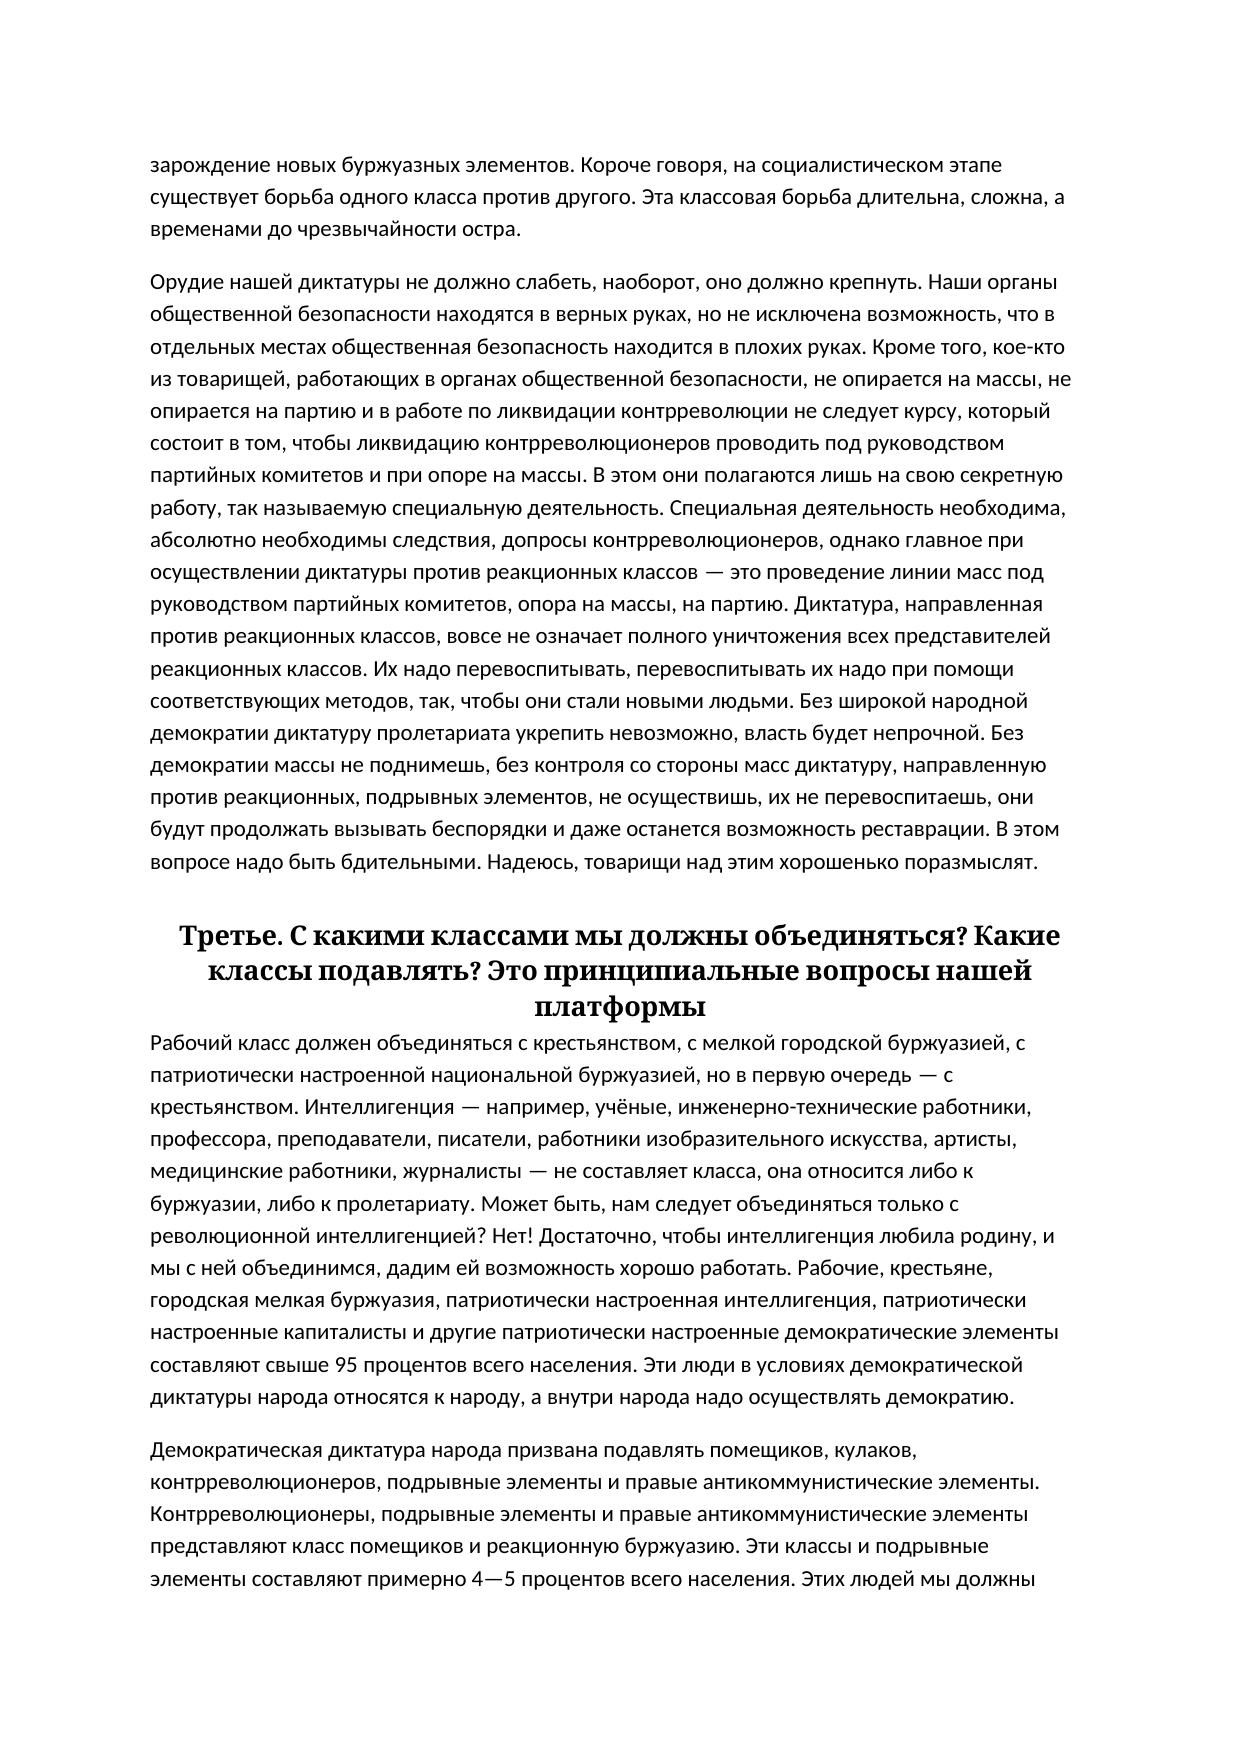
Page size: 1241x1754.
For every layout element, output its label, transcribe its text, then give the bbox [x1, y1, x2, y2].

text Демократическая диктатура народа призвана подавлять помещиков, кулаков, контрреволюционеров, подрывные элементы и правые антикоммунистические элементы. Контрреволюционеры, подрывные элементы и правые антикоммунистические элементы представляют класс помещиков и реакционную буржуазию. Эти классы и подрывные элементы составляют примерно 4—5 процентов всего населения. Этих людей мы должны [150, 1435, 1091, 1592]
subtitle Третье. С какими классами мы должны объединяться? Какие классы подавлять? Это принципиальные вопросы нашей платформы [150, 921, 1091, 1023]
text Орудие нашей диктатуры не должно слабеть, наоборот, оно должно крепнуть. Наши органы общественной безопасности находятся в верных руках, но не исключена возможность, что в отдельных местах общественная безопасность находится в плохих руках. Кроме того, кое-кто из товарищей, работающих в органах общественной безопасности, не опирается на массы, не опирается на партию и в работе по ликвидации контрреволюции не следует курсу, который состоит в том, чтобы ликвидацию контрреволюционеров проводить под руководством партийных комитетов и при опоре на массы. В этом они полагаются лишь на свою секретную работу, так называемую специальную деятельность. Специальная деятельность необходима, абсолютно необходимы следствия, допросы контрреволюционеров, однако главное при осуществлении диктатуры против реакционных классов — это проведение линии масс под руководством партийных комитетов, опора на массы, на партию. Диктатура, направленная против реакционных классов, вовсе не означает полного уничтожения всех представителей реакционных классов. Их надо перевоспитывать, перевоспитывать их надо при помощи соответствующих методов, так, чтобы они стали новыми людьми. Без широкой народной демократии диктатуру пролетариата укрепить невозможно, власть будет непрочной. Без демократии массы не поднимешь, без контроля со стороны масс диктатуру, направленную против реакционных, подрывных элементов, не осуществишь, их не перевоспитаешь, они будут продолжать вызывать беспорядки и даже останется возможность реставрации. В этом вопросе надо быть бдительными. Надеюсь, товарищи над этим хорошенько поразмыслят. [150, 267, 1091, 875]
text зарождение новых буржуазных элементов. Короче говоря, на социалистическом этапе существует борьба одного класса против другого. Эта классовая борьба длительна, сложна, а временами до чрезвычайности остра. [150, 150, 1091, 242]
text Рабочий класс должен объединяться с крестьянством, с мелкой городской буржуазией, с патриотически настроенной национальной буржуазией, но в первую очередь — с крестьянством. Интеллигенция — например, учёные, инженерно-технические работники, профессора, преподаватели, писатели, работники изобразительного искусства, артисты, медицинские работники, журналисты — не составляет класса, она относится либо к буржуазии, либо к пролетариату. Может быть, нам следует объединяться только с революционной интеллигенцией? Нет! Достаточно, чтобы интеллигенция любила родину, и мы с ней объединимся, дадим ей возможность хорошо работать. Рабочие, крестьяне, городская мелкая буржуазия, патриотически настроенная интеллигенция, патриотически настроенные капиталисты и другие патриотически настроенные демократические элементы составляют свыше 95 процентов всего населения. Эти люди в условиях демократической диктатуры народа относятся к народу, а внутри народа надо осуществлять демократию. [150, 1028, 1091, 1410]
